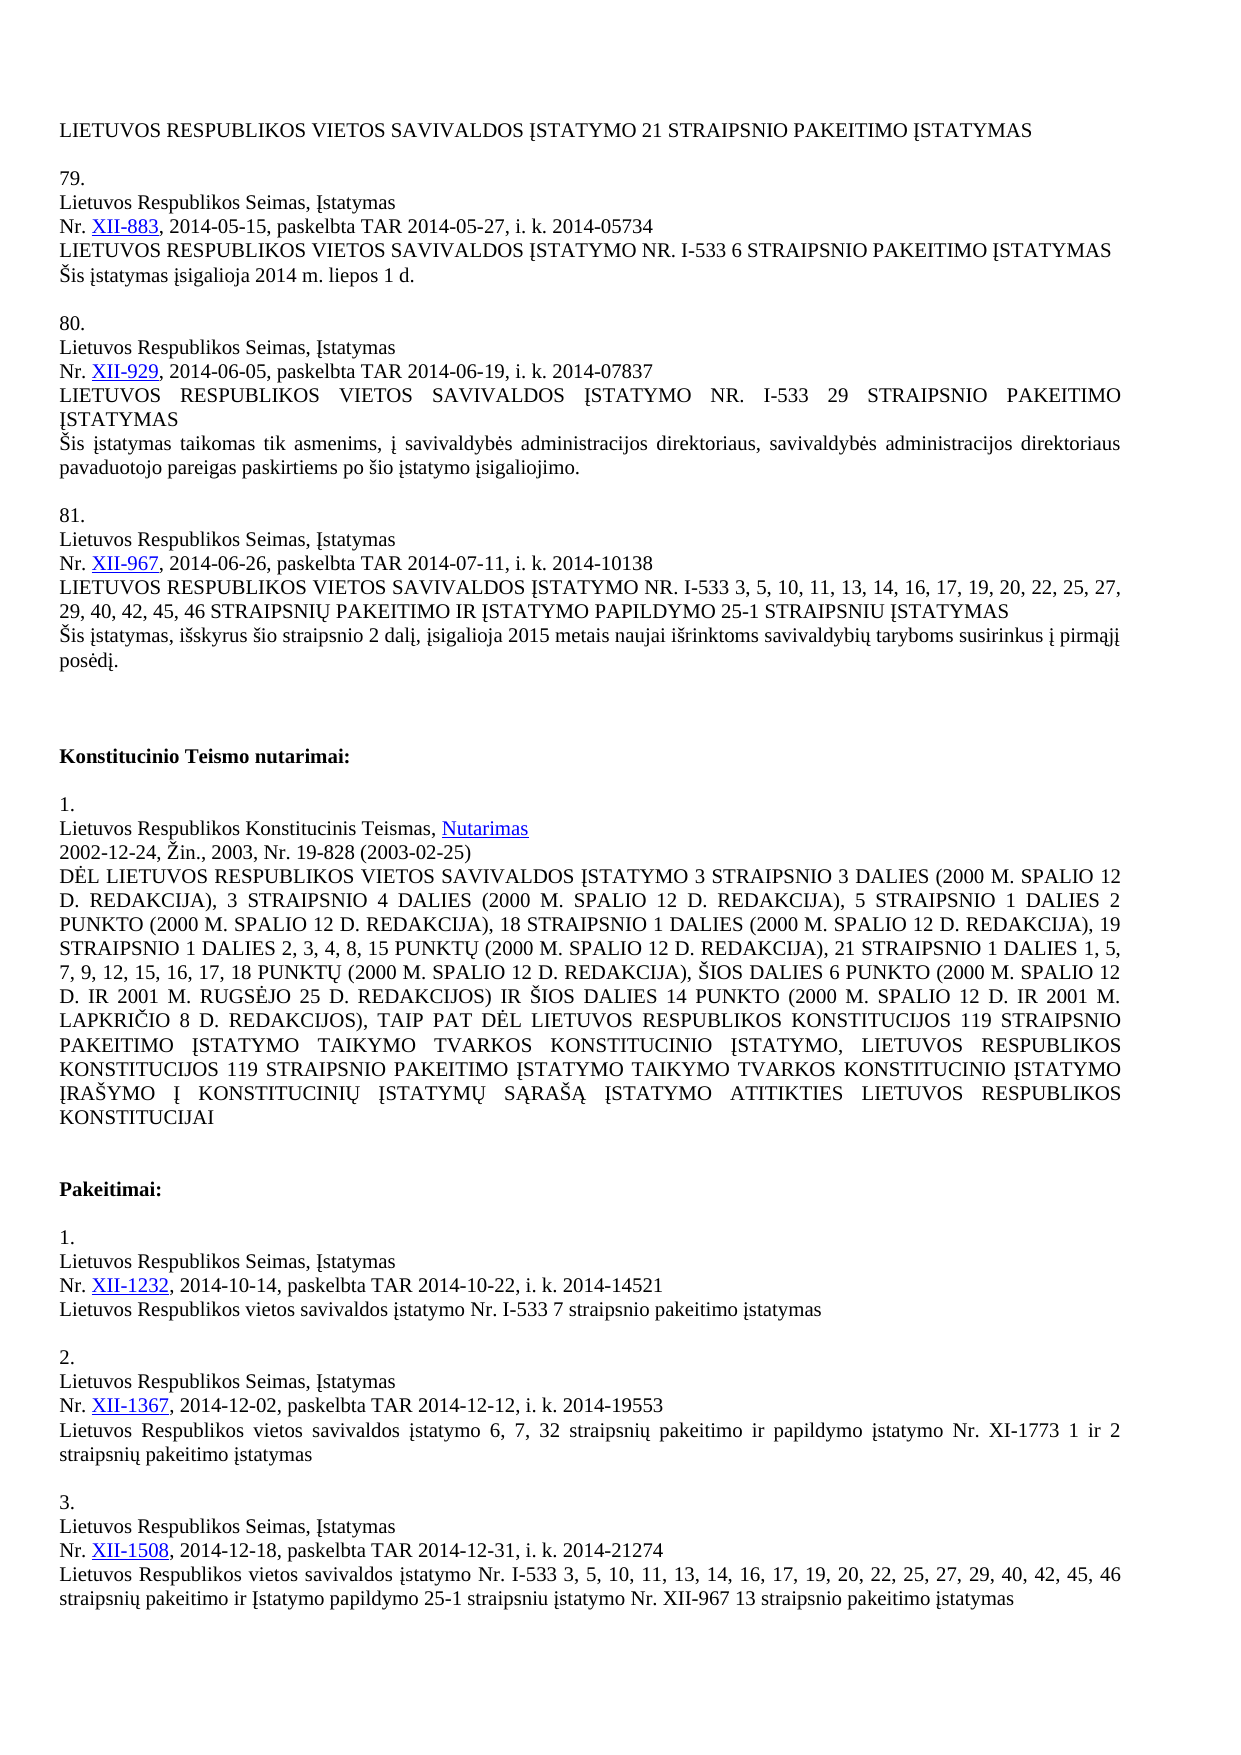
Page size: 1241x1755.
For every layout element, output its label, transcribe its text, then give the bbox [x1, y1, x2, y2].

text Lietuvos Respublikos Seimas, Įstatymas [59, 527, 1122, 551]
text Konstitucinio Teismo nutarimai: [59, 744, 1122, 768]
text Šis įstatymas taikomas tik asmenims, į savivaldybės administracijos direktoriaus, savivaldybės administracijos direktoriaus pavaduotojo pareigas paskirtiems po šio įstatymo įsigaliojimo. [59, 431, 1122, 479]
text Lietuvos Respublikos Seimas, Įstatymas [59, 190, 1122, 214]
text Šis įstatymas, išskyrus šio straipsnio 2 dalį, įsigalioja 2015 metais naujai išrinktoms savivaldybių taryboms susirinkus į pirmąjį posėdį. [59, 623, 1122, 672]
text Nr. XII-883, 2014-05-15, paskelbta TAR 2014-05-27, i. k. 2014-05734 [59, 214, 1122, 238]
text Lietuvos Respublikos Seimas, Įstatymas [59, 1249, 1122, 1273]
text Lietuvos Respublikos Seimas, Įstatymas [59, 335, 1122, 359]
text Šis įstatymas įsigalioja 2014 m. liepos 1 d. [59, 262, 1122, 287]
text Lietuvos Respublikos Konstitucinis Teismas, Nutarimas [59, 816, 1122, 840]
text Lietuvos Respublikos Seimas, Įstatymas [59, 1514, 1122, 1538]
text 79. [59, 166, 1122, 190]
text Lietuvos Respublikos vietos savivaldos įstatymo 6, 7, 32 straipsnių pakeitimo ir papildymo įstatymo Nr. XI-1773 1 ir 2 straipsnių pakeitimo įstatymas [59, 1417, 1122, 1466]
text 2002-12-24, Žin., 2003, Nr. 19-828 (2003-02-25) [59, 840, 1122, 864]
text Nr. XII-1232, 2014-10-14, paskelbta TAR 2014-10-22, i. k. 2014-14521 [59, 1273, 1122, 1297]
text 1. [59, 1225, 1122, 1249]
text Pakeitimai: [59, 1177, 1122, 1201]
text LIETUVOS RESPUBLIKOS VIETOS SAVIVALDOS ĮSTATYMO NR. I-533 29 STRAIPSNIO PAKEITIMO ĮSTATYMAS [59, 383, 1122, 431]
text 80. [59, 311, 1122, 335]
text Lietuvos Respublikos vietos savivaldos įstatymo Nr. I-533 7 straipsnio pakeitimo įstatymas [59, 1297, 1122, 1321]
text Nr. XII-967, 2014-06-26, paskelbta TAR 2014-07-11, i. k. 2014-10138 [59, 551, 1122, 575]
text LIETUVOS RESPUBLIKOS VIETOS SAVIVALDOS ĮSTATYMO 21 STRAIPSNIO PAKEITIMO ĮSTATYMAS [59, 118, 1122, 142]
text Nr. XII-929, 2014-06-05, paskelbta TAR 2014-06-19, i. k. 2014-07837 [59, 359, 1122, 383]
text 1. [59, 792, 1122, 816]
text Nr. XII-1367, 2014-12-02, paskelbta TAR 2014-12-12, i. k. 2014-19553 [59, 1393, 1122, 1417]
text Nr. XII-1508, 2014-12-18, paskelbta TAR 2014-12-31, i. k. 2014-21274 [59, 1538, 1122, 1562]
text LIETUVOS RESPUBLIKOS VIETOS SAVIVALDOS ĮSTATYMO NR. I-533 6 STRAIPSNIO PAKEITIMO ĮSTATYMAS [59, 238, 1122, 262]
text LIETUVOS RESPUBLIKOS VIETOS SAVIVALDOS ĮSTATYMO NR. I-533 3, 5, 10, 11, 13, 14, 16, 17, 19, 20, 22, 25, 27, 29, 40, 42, 45, 46 STRAIPSNIŲ PAKEITIMO IR ĮSTATYMO PAPILDYMO 25-1 STRAIPSNIU ĮSTATYMAS [59, 575, 1122, 623]
text 81. [59, 503, 1122, 527]
text 3. [59, 1490, 1122, 1514]
text DĖL LIETUVOS RESPUBLIKOS VIETOS SAVIVALDOS ĮSTATYMO 3 STRAIPSNIO 3 DALIES (2000 M. SPALIO 12 D. REDAKCIJA), 3 STRAIPSNIO 4 DALIES (2000 M. SPALIO 12 D. REDAKCIJA), 5 STRAIPSNIO 1 DALIES 2 PUNKTO (2000 M. SPALIO 12 D. REDAKCIJA), 18 STRAIPSNIO 1 DALIES (2000 M. SPALIO 12 D. REDAKCIJA), 19 STRAIPSNIO 1 DALIES 2, 3, 4, 8, 15 PUNKTŲ (2000 M. SPALIO 12 D. REDAKCIJA), 21 STRAIPSNIO 1 DALIES 1, 5, 7, 9, 12, 15, 16, 17, 18 PUNKTŲ (2000 M. SPALIO 12 D. REDAKCIJA), ŠIOS DALIES 6 PUNKTO (2000 M. SPALIO 12 D. IR 2001 M. RUGSĖJO 25 D. REDAKCIJOS) IR ŠIOS DALIES 14 PUNKTO (2000 M. SPALIO 12 D. IR 2001 M. LAPKRIČIO 8 D. REDAKCIJOS), TAIP PAT DĖL LIETUVOS RESPUBLIKOS KONSTITUCIJOS 119 STRAIPSNIO PAKEITIMO ĮSTATYMO TAIKYMO TVARKOS KONSTITUCINIO ĮSTATYMO, LIETUVOS RESPUBLIKOS KONSTITUCIJOS 119 STRAIPSNIO PAKEITIMO ĮSTATYMO TAIKYMO TVARKOS KONSTITUCINIO ĮSTATYMO ĮRAŠYMO Į KONSTITUCINIŲ ĮSTATYMŲ SĄRAŠĄ ĮSTATYMO ATITIKTIES LIETUVOS RESPUBLIKOS KONSTITUCIJAI [59, 864, 1122, 1129]
text Lietuvos Respublikos vietos savivaldos įstatymo Nr. I-533 3, 5, 10, 11, 13, 14, 16, 17, 19, 20, 22, 25, 27, 29, 40, 42, 45, 46 straipsnių pakeitimo ir Įstatymo papildymo 25-1 straipsniu įstatymo Nr. XII-967 13 straipsnio pakeitimo įstatymas [59, 1562, 1122, 1610]
text Lietuvos Respublikos Seimas, Įstatymas [59, 1369, 1122, 1393]
text 2. [59, 1345, 1122, 1369]
